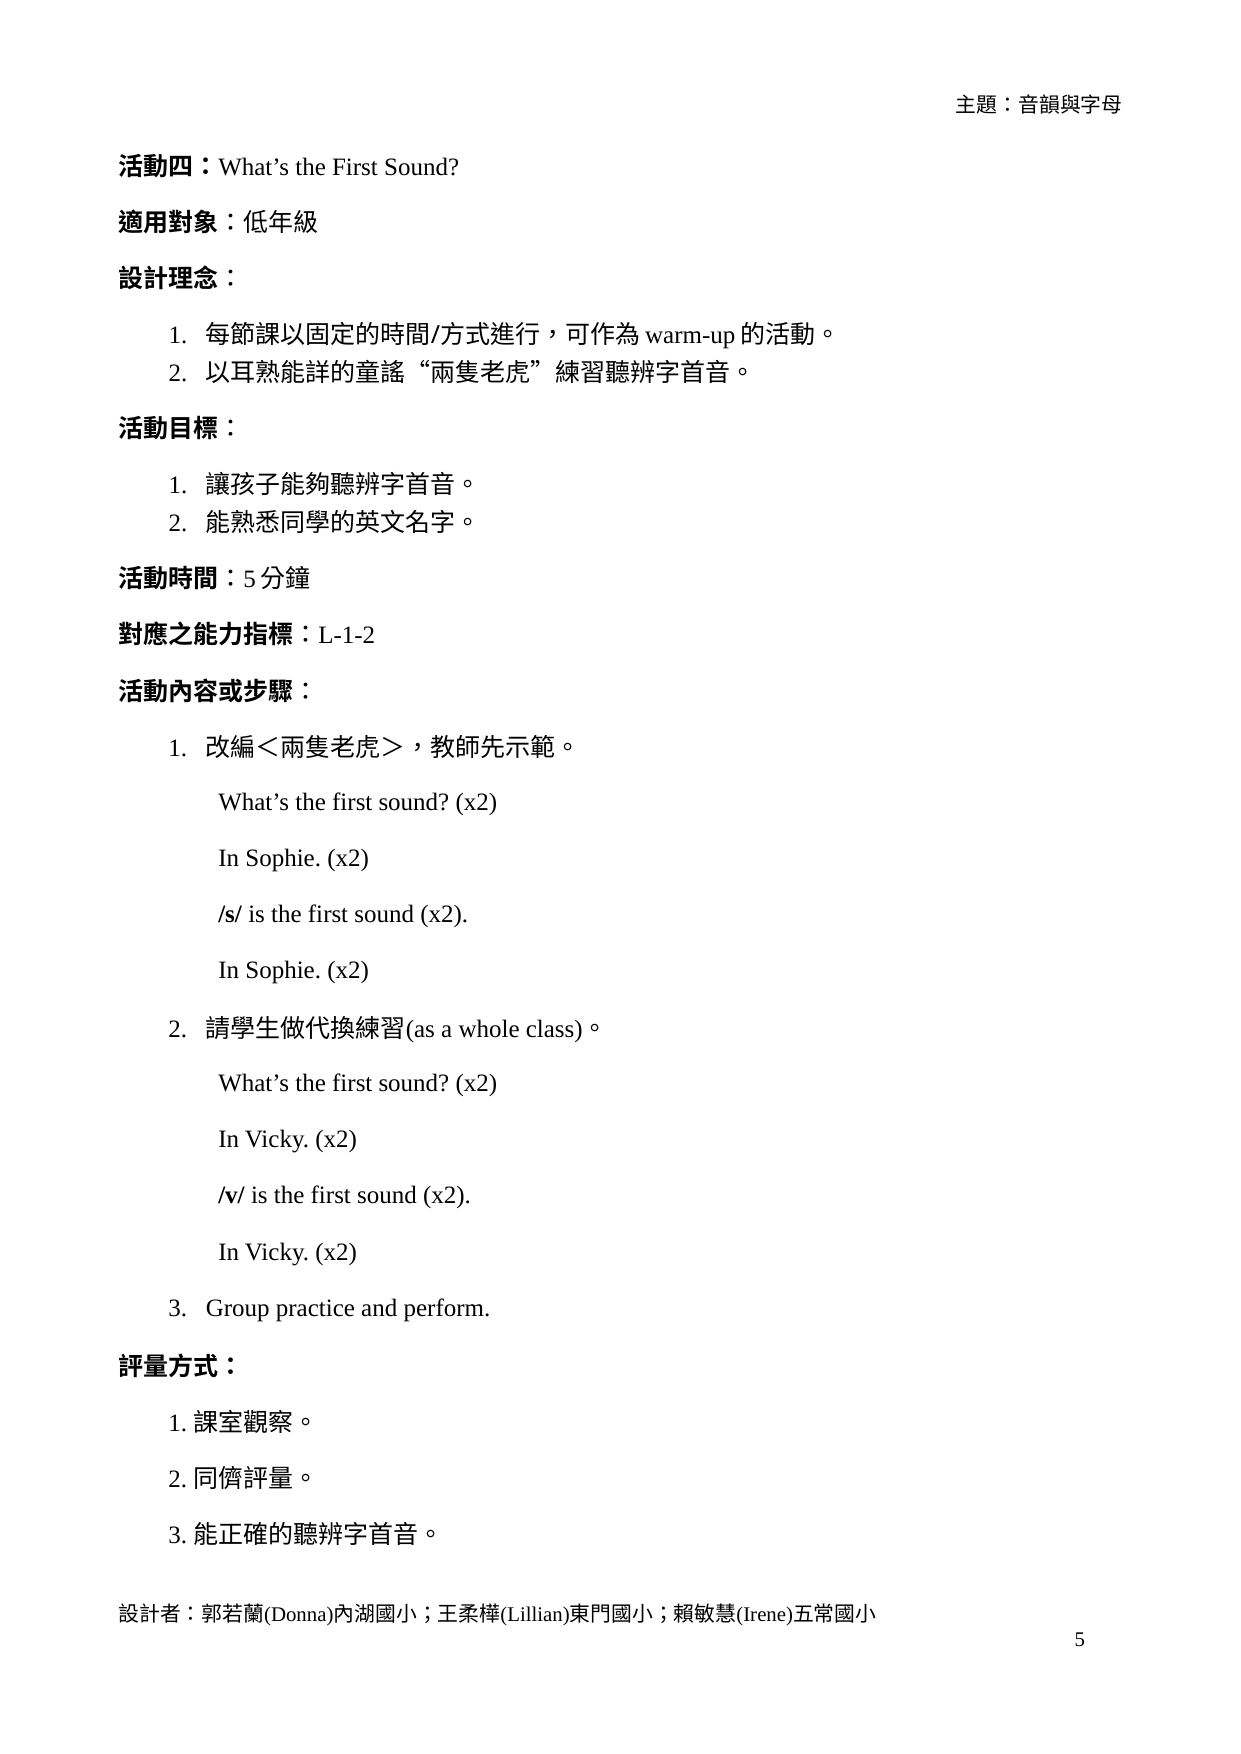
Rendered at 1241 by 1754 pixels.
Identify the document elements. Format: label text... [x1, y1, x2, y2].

text /s/ is the first sound (x2). [168, 896, 1122, 933]
list 讓孩子能夠聽辨字首音。 [168, 464, 1122, 502]
text 3. 能正確的聽辨字首音。 [168, 1514, 1122, 1552]
text 2. 同儕評量。 [168, 1458, 1122, 1496]
text 對應之能力指標：L-1-2 [118, 614, 1122, 652]
text In Vicky. (x2) [168, 1233, 1122, 1271]
text 1. 課室觀察。 [168, 1402, 1122, 1439]
list 能熟悉同學的英文名字。 [168, 502, 1122, 539]
text In Vicky. (x2) [168, 1121, 1122, 1158]
text 評量方式： [118, 1346, 1122, 1383]
text 設計理念： [118, 258, 1122, 296]
text 活動目標： [118, 408, 1122, 446]
list 以耳熟能詳的童謠“兩隻老虎”練習聽辨字首音。 [168, 352, 1122, 389]
text 活動內容或步驟： [118, 671, 1122, 708]
list Group practice and perform. [168, 1289, 1122, 1327]
text In Sophie. (x2) [168, 952, 1122, 989]
text /v/ is the first sound (x2). [168, 1177, 1122, 1214]
list 每節課以固定的時間/方式進行，可作為warm-up的活動。 [168, 314, 1122, 352]
text What’s the first sound? (x2) [168, 783, 1122, 821]
list 請學生做代換練習(as a whole class)。 [168, 1008, 1122, 1046]
text What’s the first sound? (x2) [168, 1064, 1122, 1102]
text In Sophie. (x2) [168, 839, 1122, 877]
text 活動四：What’s the First Sound? [118, 146, 1122, 183]
list 改編＜兩隻老虎＞，教師先示範。 [168, 727, 1122, 764]
text 活動時間：5分鐘 [118, 558, 1122, 596]
text 適用對象：低年級 [118, 202, 1122, 239]
